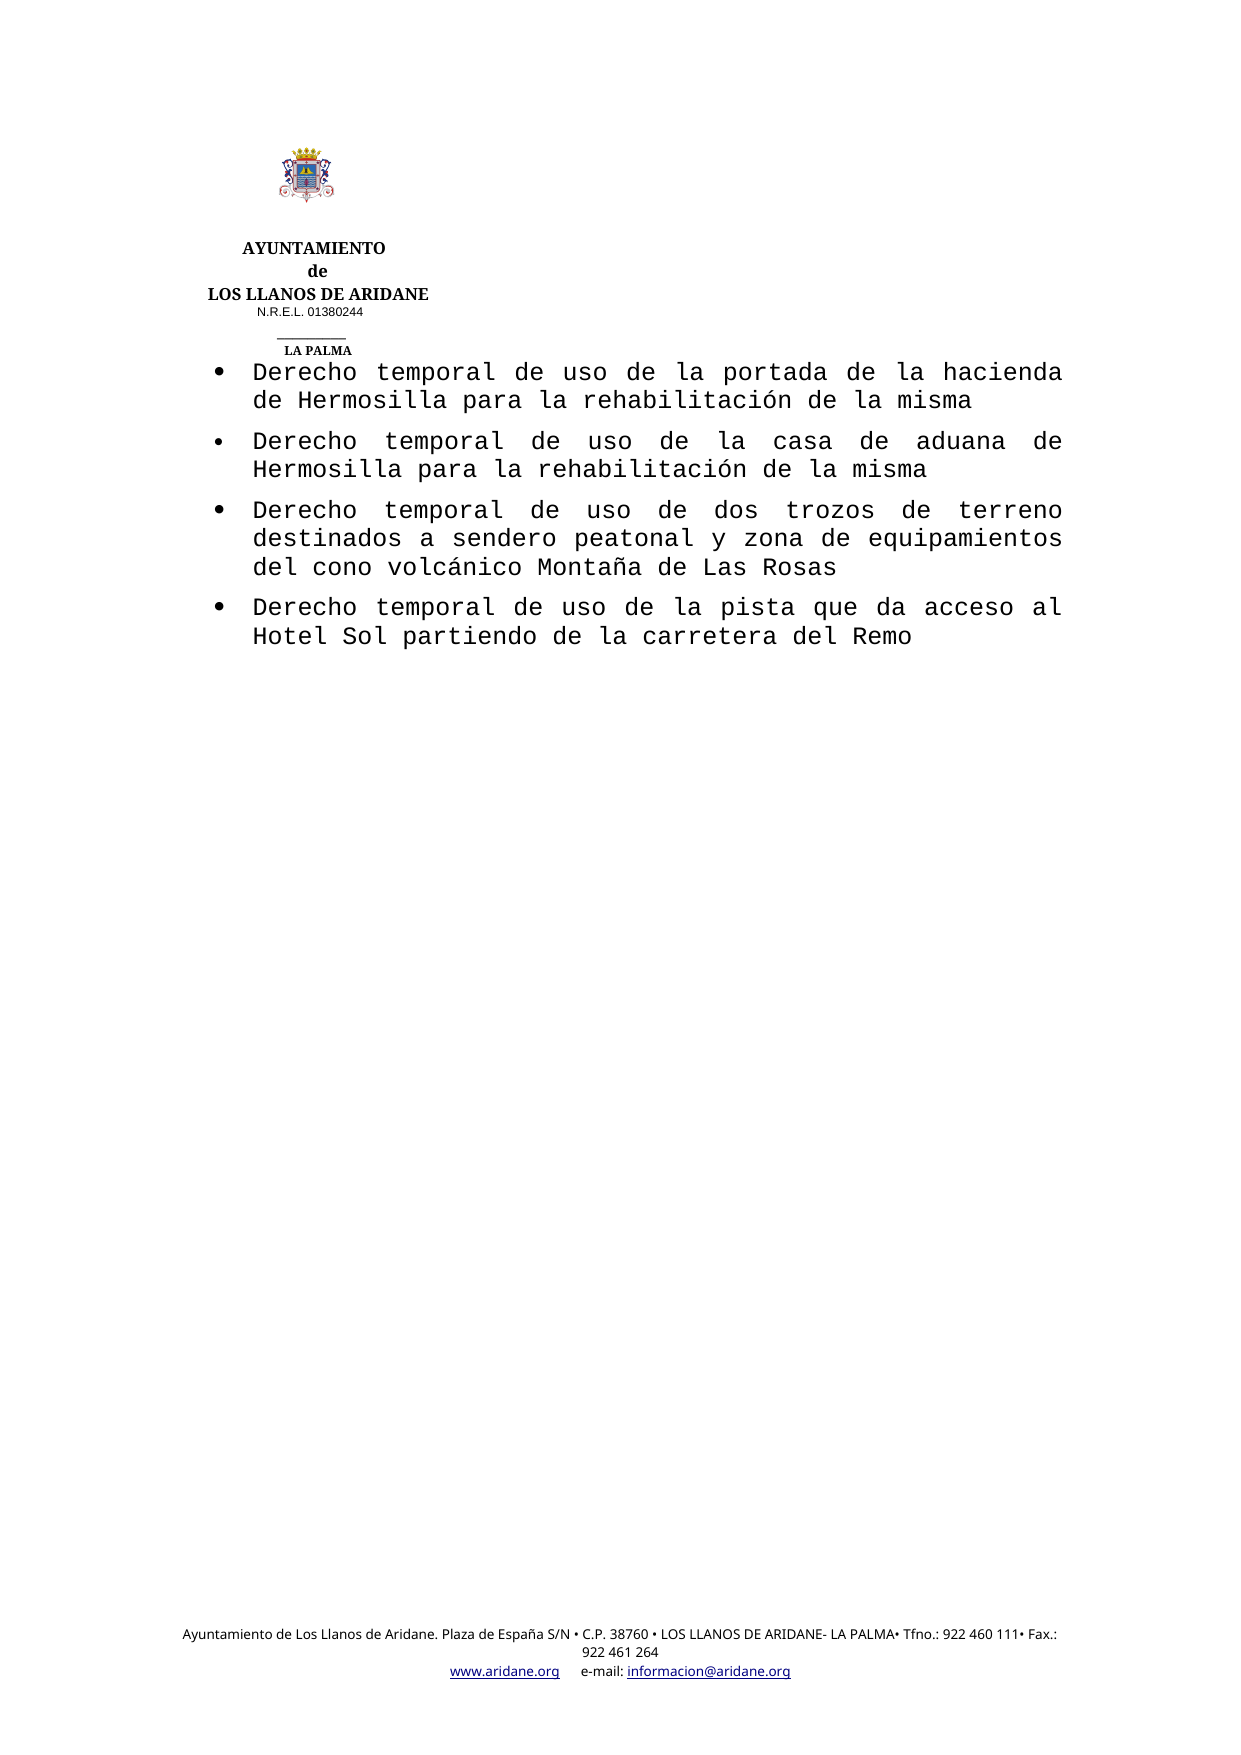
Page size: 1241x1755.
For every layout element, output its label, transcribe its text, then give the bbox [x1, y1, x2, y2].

list Derecho temporal de uso de la casa de aduana de Hermosilla para la rehabilitación de la misma [215, 428, 1063, 485]
list Derecho temporal de uso de la portada de la hacienda de Hermosilla para la rehabilitación de la misma [215, 359, 1063, 416]
list Derecho temporal de uso de la pista que da acceso al Hotel Sol partiendo de la carretera del Remo [215, 595, 1063, 652]
list Derecho temporal de uso de dos trozos de terreno destinados a sendero peatonal y zona de equipamientos del cono volcánico Montaña de Las Rosas [215, 497, 1063, 582]
